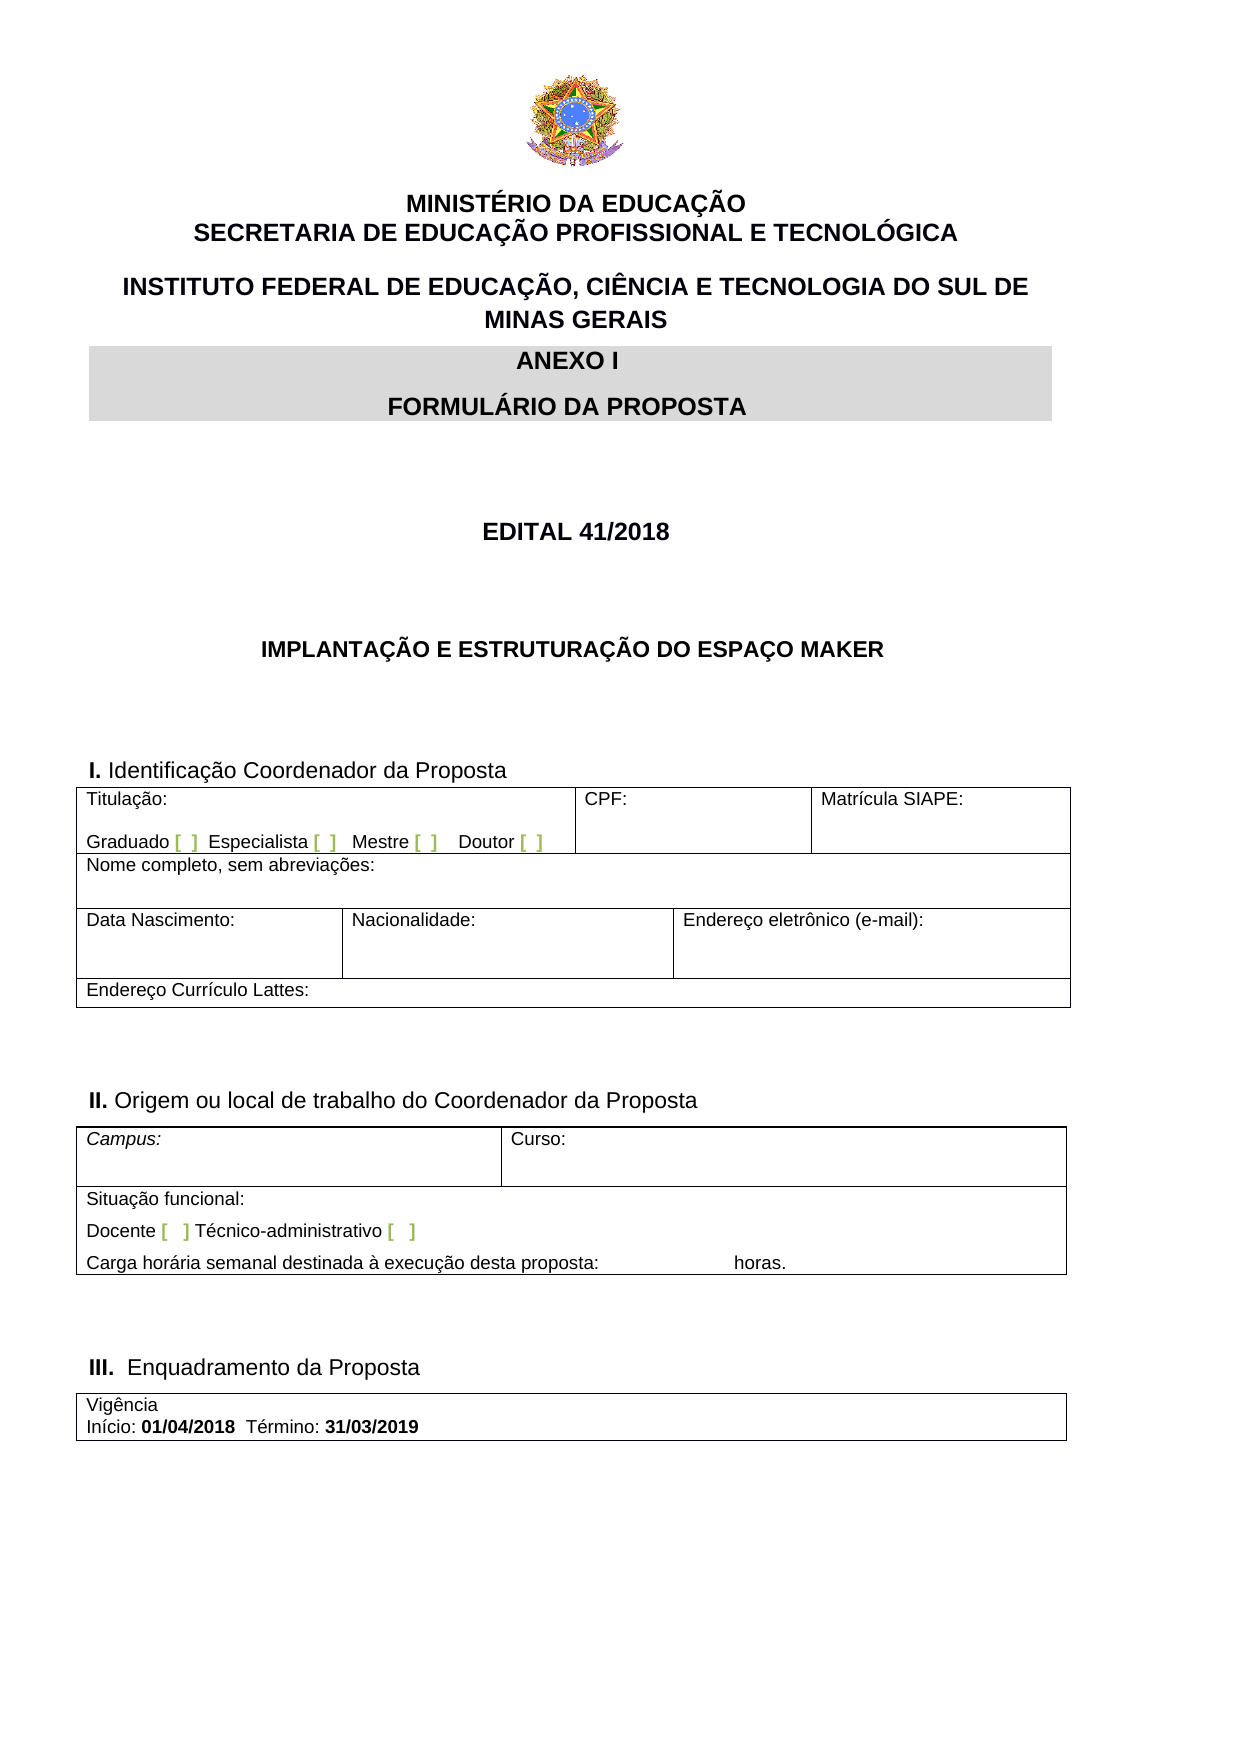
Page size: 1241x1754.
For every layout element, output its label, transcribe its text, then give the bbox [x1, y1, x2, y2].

text IMPLANTAÇÃO E ESTRUTURAÇÃO DO ESPAÇO MAKER [89, 636, 1063, 662]
text II. Origem ou local de trabalho do Coordenador da Proposta [89, 1087, 1063, 1113]
text ANEXO I [89, 346, 1052, 375]
table_header CPF: [576, 788, 811, 852]
table_cell Nome completo, sem abreviações: [77, 854, 1070, 908]
picture [526, 73, 626, 168]
table_header Campus: [77, 1128, 501, 1186]
table_cell Data Nascimento: [77, 909, 342, 977]
text I. Identificação Coordenador da Proposta [89, 757, 1063, 783]
table_cell Situação funcional: Docente [ ] Técnico-administrativo [ ] Carga horária semanal destinada à execução desta proposta: horas. [77, 1187, 1066, 1273]
table_header Titulação: Graduado [ ] Especialista [ ] Mestre [ ] Doutor [ ] [77, 788, 575, 852]
table_header Curso: [502, 1128, 1066, 1186]
table_header Matrícula SIAPE: [812, 788, 1070, 852]
text III. Enquadramento da Proposta [89, 1353, 1063, 1380]
table_cell Nacionalidade: [343, 909, 673, 977]
table_cell Endereço eletrônico (e-mail): [674, 909, 1070, 977]
table_cell Endereço Currículo Lattes: [77, 979, 1070, 1007]
text FORMULÁRIO DA PROPOSTA [89, 392, 1052, 421]
text EDITAL 41/2018 [89, 516, 1063, 545]
table_header Vigência Início: 01/04/2018 Término: 31/03/2019 [77, 1394, 1066, 1440]
